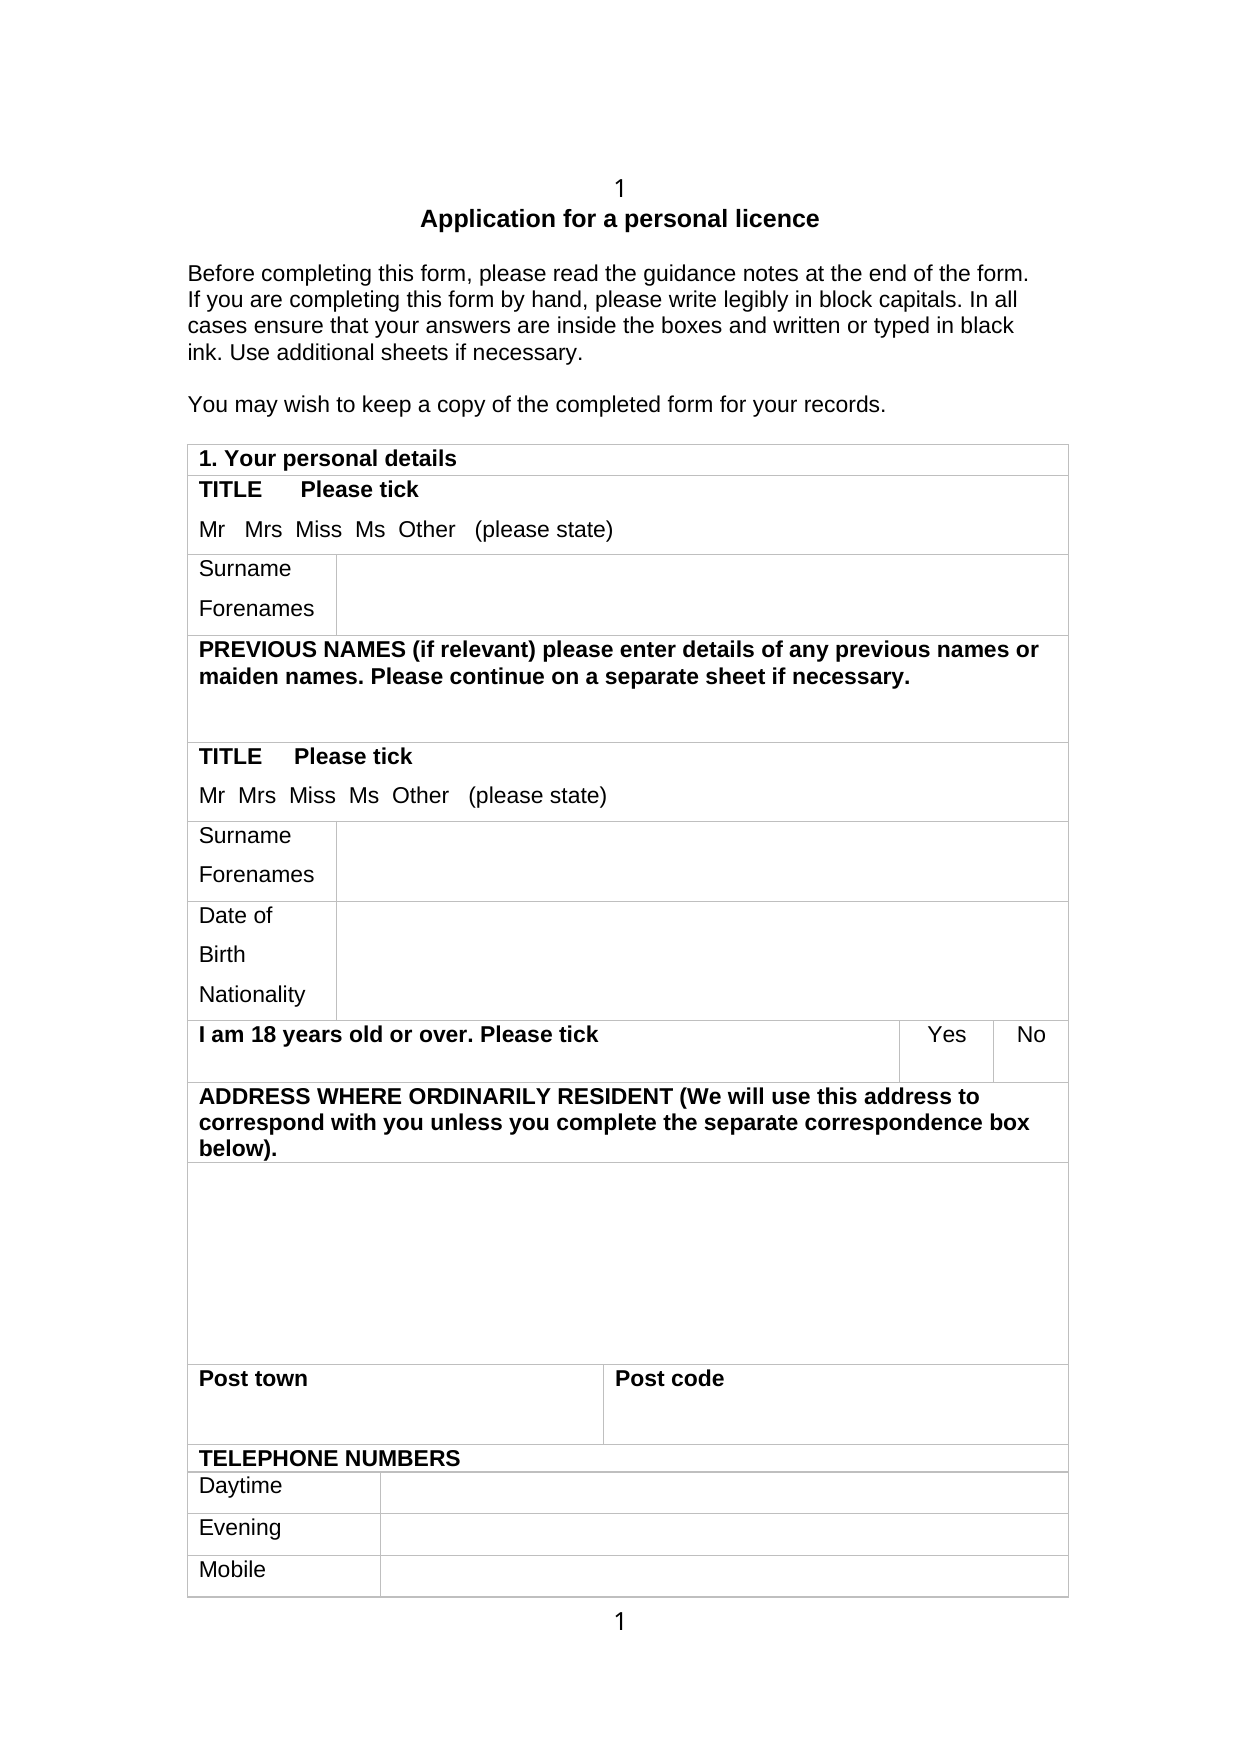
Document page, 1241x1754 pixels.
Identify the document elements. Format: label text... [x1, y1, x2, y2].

table_cell Surname Forenames [188, 555, 336, 635]
table_cell ADDRESS WHERE ORDINARILY RESIDENT (We will use this address to correspond with you unless you complete the separate correspondence box below). [188, 1083, 1068, 1162]
table_cell Date of Birth Nationality [188, 902, 336, 1020]
table_cell Mobile [188, 1556, 380, 1596]
table_cell [381, 1556, 1068, 1596]
table_cell Post code [604, 1365, 1068, 1444]
table_cell [337, 555, 1068, 635]
table_cell Evening [188, 1514, 380, 1555]
table_cell [337, 902, 1068, 1020]
text You may wish to keep a copy of the completed form for your records. [187, 391, 1053, 418]
table_cell No [994, 1021, 1068, 1082]
table_cell [337, 822, 1068, 901]
text If you are completing this form by hand, please write legibly in block capitals. In all cases ensure that your answers are inside the boxes and written or typed in black ink. Use additional sheets if necessary. [187, 286, 1053, 365]
table_cell [381, 1473, 1068, 1513]
table_header 1. Your personal details [188, 445, 1068, 475]
title Application for a personal licence [187, 204, 1053, 233]
table_cell PREVIOUS NAMES (if relevant) please enter details of any previous names or maiden names. Please continue on a separate sheet if necessary. [188, 636, 1068, 742]
table_cell Post town [188, 1365, 603, 1444]
table_cell I am 18 years old or over. Please tick [188, 1021, 899, 1082]
table_cell TITLE Please tick Mr Mrs Miss Ms Other (please state) [188, 743, 1068, 821]
table_cell TITLE Please tick Mr Mrs Miss Ms Other (please state) [188, 476, 1068, 554]
table_cell [188, 1163, 1068, 1364]
text Before completing this form, please read the guidance notes at the end of the form. [187, 259, 1053, 286]
table_cell Yes [900, 1021, 993, 1082]
table_cell Surname Forenames [188, 822, 336, 901]
table_cell [381, 1514, 1068, 1555]
table_cell TELEPHONE NUMBERS [188, 1445, 1068, 1471]
table_cell Daytime [188, 1473, 380, 1513]
text 1 [187, 170, 1053, 204]
